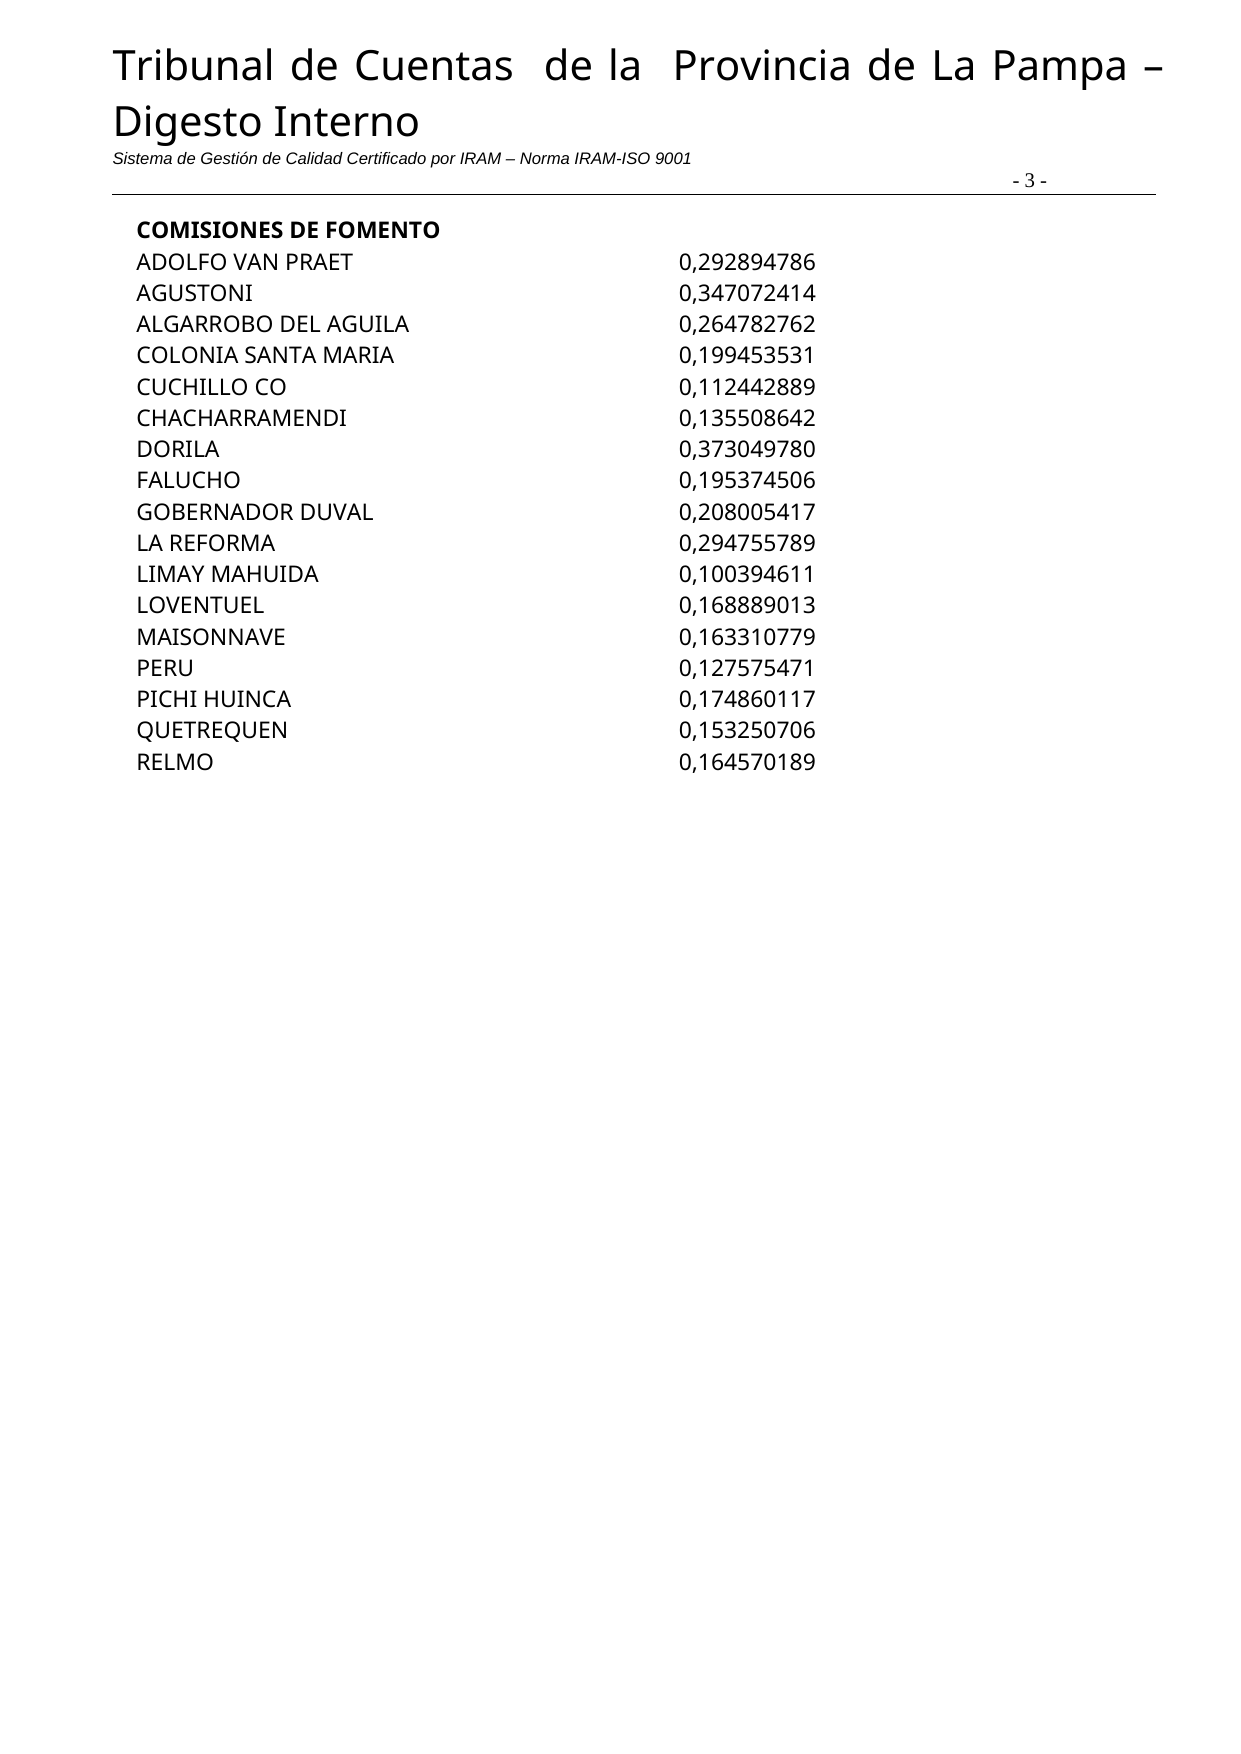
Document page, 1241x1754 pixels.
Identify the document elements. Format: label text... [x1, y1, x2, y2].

table_cell 0,294755789 [667, 527, 1158, 558]
table_cell CHACHARRAMENDI [125, 402, 667, 433]
table_cell 0,195374506 [667, 465, 1158, 496]
table_cell ADOLFO VAN PRAET [125, 246, 667, 277]
table_cell RELMO [125, 746, 667, 777]
table_cell COMISIONES DE FOMENTO [125, 215, 1158, 246]
table_cell LOVENTUEL [125, 590, 667, 621]
table_cell 0,163310779 [667, 621, 1158, 652]
table_cell ALGARROBO DEL AGUILA [125, 308, 667, 339]
table_cell 0,347072414 [667, 277, 1158, 308]
table_cell PERU [125, 652, 667, 683]
table_cell DORILA [125, 433, 667, 464]
table_cell 0,127575471 [667, 652, 1158, 683]
table_cell 0,100394611 [667, 558, 1158, 589]
table_cell FALUCHO [125, 465, 667, 496]
table_cell 0,199453531 [667, 340, 1158, 371]
table_cell 0,153250706 [667, 715, 1158, 746]
table_cell COLONIA SANTA MARIA [125, 340, 667, 371]
table_cell 0,135508642 [667, 402, 1158, 433]
table_cell 0,264782762 [667, 308, 1158, 339]
table_cell GOBERNADOR DUVAL [125, 496, 667, 527]
table_cell MAISONNAVE [125, 621, 667, 652]
table_cell 0,174860117 [667, 683, 1158, 714]
table_cell QUETREQUEN [125, 715, 667, 746]
table_cell 0,168889013 [667, 590, 1158, 621]
table_cell 0,292894786 [667, 246, 1158, 277]
table_cell PICHI HUINCA [125, 683, 667, 714]
table_cell AGUSTONI [125, 277, 667, 308]
table_cell LIMAY MAHUIDA [125, 558, 667, 589]
table_cell 0,208005417 [667, 496, 1158, 527]
table_cell LA REFORMA [125, 527, 667, 558]
table_cell 0,112442889 [667, 371, 1158, 402]
table_cell 0,373049780 [667, 433, 1158, 464]
table_cell CUCHILLO CO [125, 371, 667, 402]
table_cell 0,164570189 [667, 746, 1158, 777]
